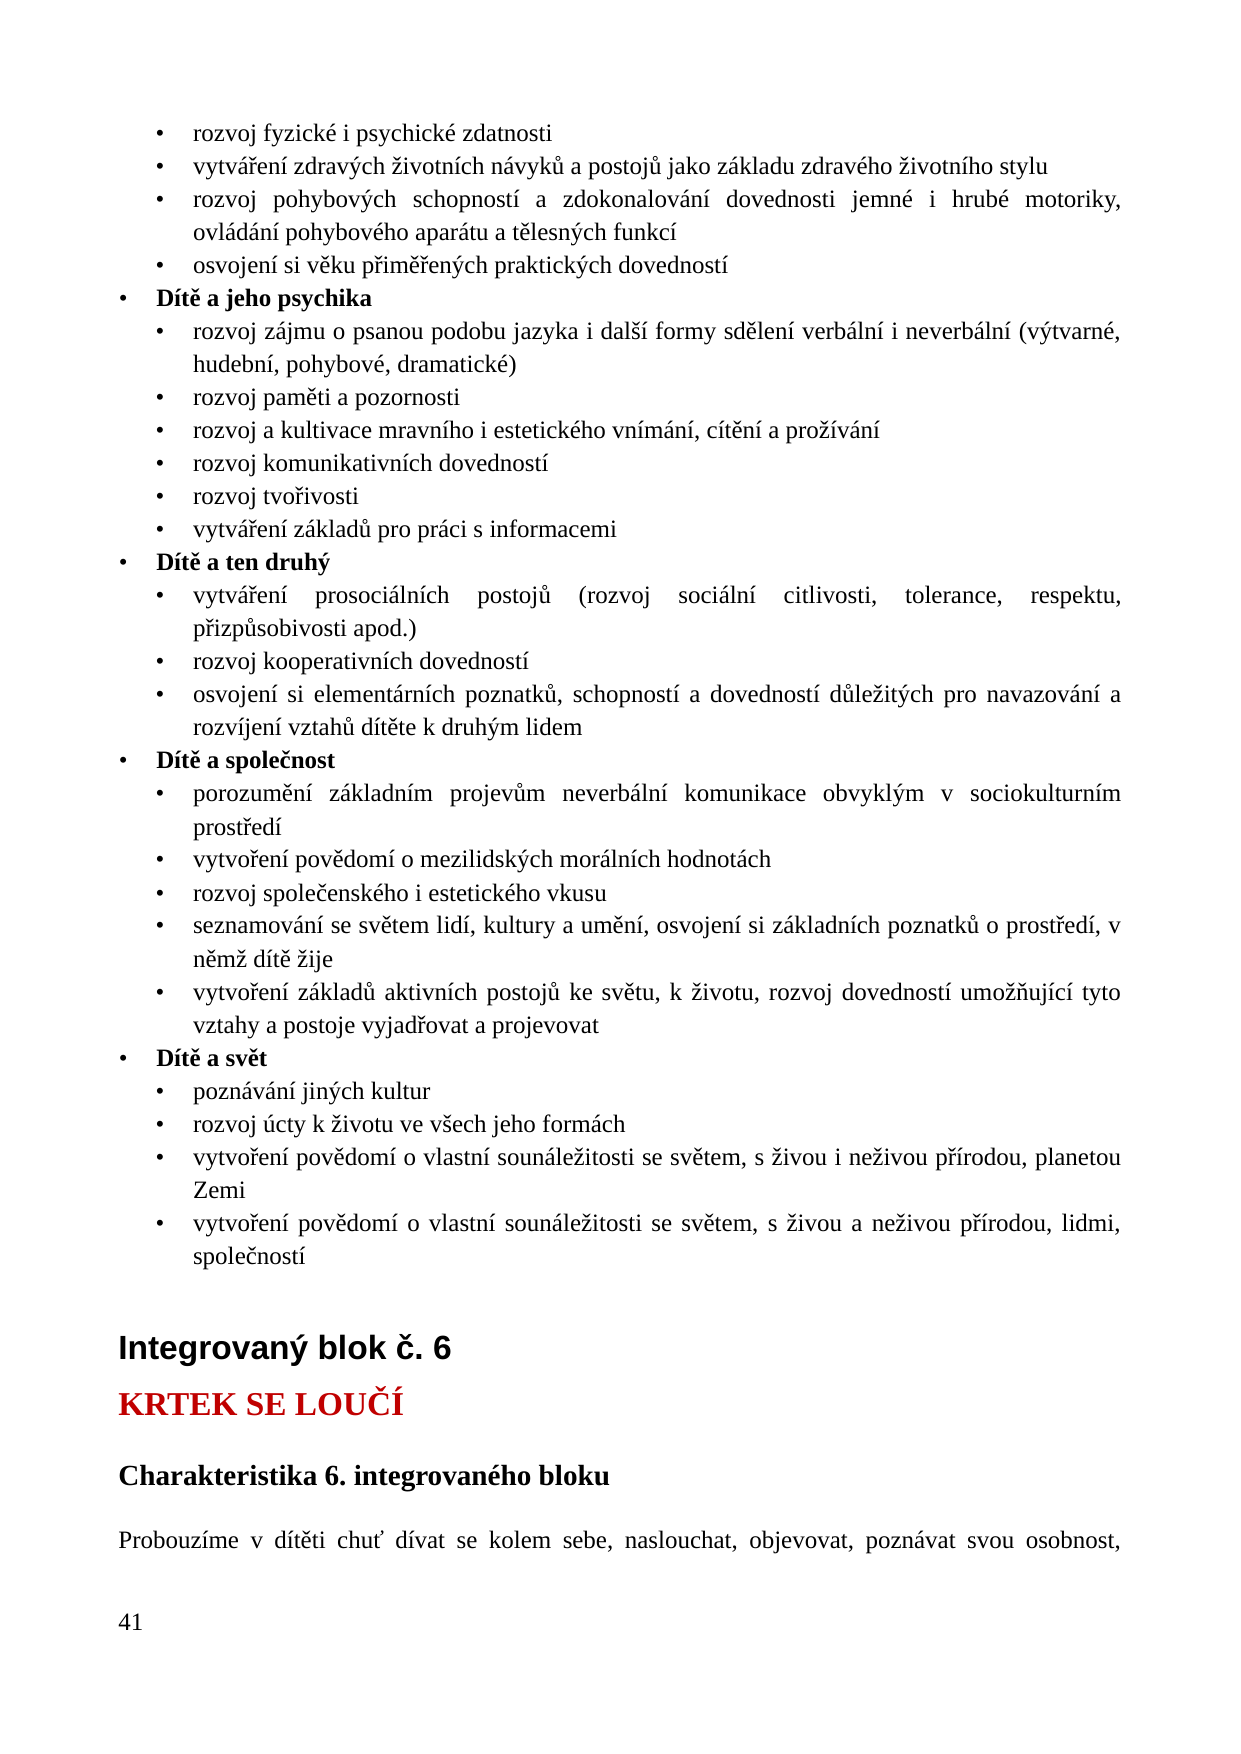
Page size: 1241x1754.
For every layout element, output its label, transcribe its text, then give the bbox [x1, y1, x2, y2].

text Probouzíme v dítěti chuť dívat se kolem sebe, naslouchat, objevovat, poznávat svou osobnost, [118, 1526, 1122, 1554]
list Dítě a ten druhý [118, 547, 1122, 576]
list rozvoj fyzické i psychické zdatnosti [155, 118, 1122, 147]
list rozvoj úcty k životu ve všech jeho formách [155, 1109, 1122, 1137]
list vytvoření povědomí o mezilidských morálních hodnotách [155, 844, 1122, 873]
list Dítě a svět [118, 1043, 1122, 1071]
list Dítě a jeho psychika [118, 283, 1122, 312]
list rozvoj společenského i estetického vkusu [155, 878, 1122, 906]
list vytváření zdravých životních návyků a postojů jako základu zdravého životního stylu [155, 151, 1122, 180]
list rozvoj komunikativních dovedností [155, 448, 1122, 477]
list rozvoj pohybových schopností a zdokonalování dovednosti jemné i hrubé motoriky, ovládání pohybového aparátu a tělesných funkcí [155, 184, 1122, 246]
list rozvoj tvořivosti [155, 481, 1122, 510]
list vytvoření povědomí o vlastní sounáležitosti se světem, s živou i neživou přírodou, planetou Zemi [155, 1142, 1122, 1203]
list osvojení si věku přiměřených praktických dovedností [155, 250, 1122, 279]
list rozvoj a kultivace mravního i estetického vnímání, cítění a prožívání [155, 415, 1122, 444]
list vytvoření základů aktivních postojů ke světu, k životu, rozvoj dovedností umožňující tyto vztahy a postoje vyjadřovat a projevovat [155, 977, 1122, 1038]
list rozvoj kooperativních dovedností [155, 646, 1122, 675]
text KRTEK SE LOUČÍ [118, 1384, 1122, 1423]
list vytváření prosociálních postojů (rozvoj sociální citlivosti, tolerance, respektu, přizpůsobivosti apod.) [155, 580, 1122, 642]
list seznamování se světem lidí, kultury a umění, osvojení si základních poznatků o prostředí, v němž dítě žije [155, 911, 1122, 972]
list vytváření základů pro práci s informacemi [155, 514, 1122, 543]
list rozvoj zájmu o psanou podobu jazyka i další formy sdělení verbální i neverbální (výtvarné, hudební, pohybové, dramatické) [155, 316, 1122, 378]
list vytvoření povědomí o vlastní sounáležitosti se světem, s živou a neživou přírodou, lidmi, společností [155, 1208, 1122, 1269]
list rozvoj paměti a pozornosti [155, 382, 1122, 411]
list Dítě a společnost [118, 746, 1122, 774]
list osvojení si elementárních poznatků, schopností a dovedností důležitých pro navazování a rozvíjení vztahů dítěte k druhým lidem [155, 679, 1122, 741]
subtitle Charakteristika 6. integrovaného bloku [118, 1458, 1122, 1491]
list poznávání jiných kultur [155, 1076, 1122, 1104]
subtitle Integrovaný blok č. 6 [118, 1328, 1122, 1366]
list porozumění základním projevům neverbální komunikace obvyklým v sociokulturním prostředí [155, 778, 1122, 840]
